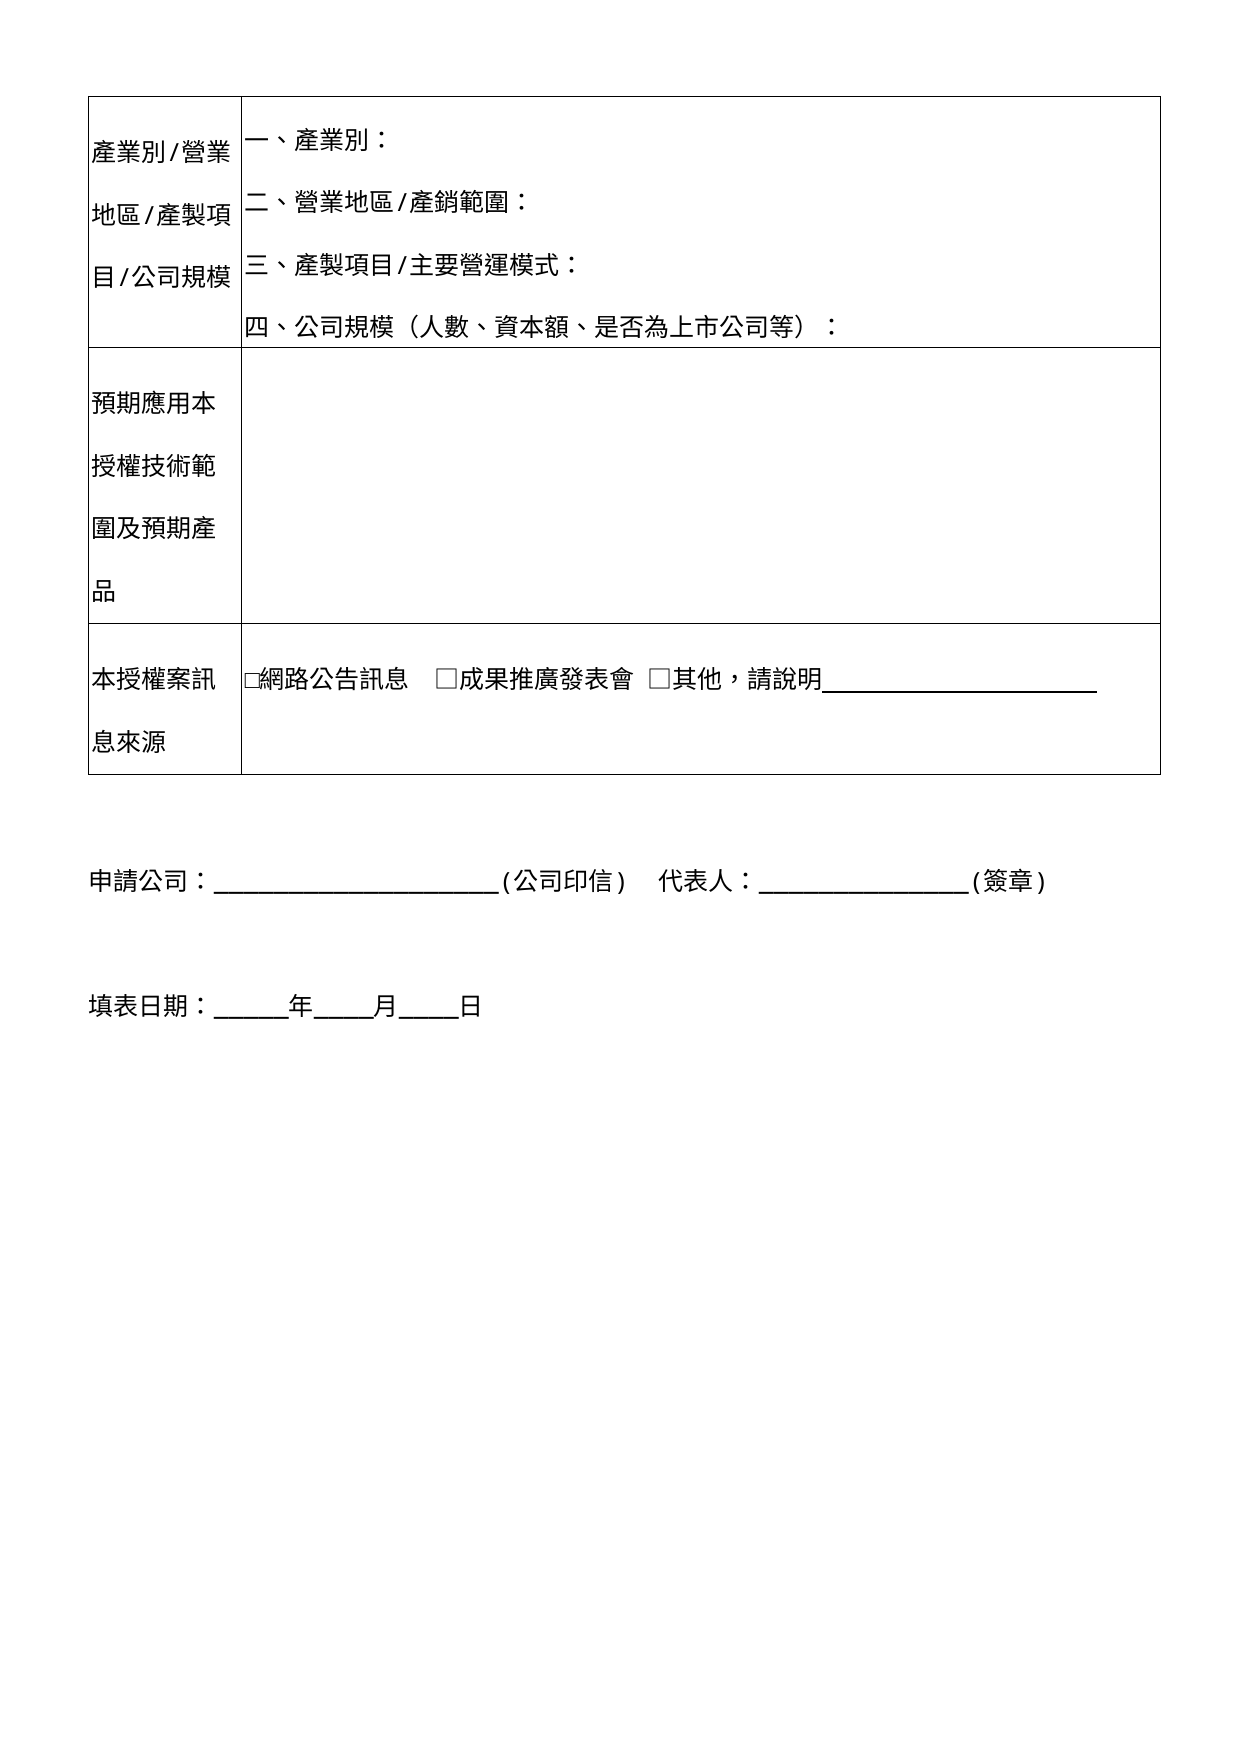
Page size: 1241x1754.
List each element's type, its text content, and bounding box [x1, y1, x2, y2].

text 申請公司：___________________(公司印信) 代表人：______________(簽章) [89, 837, 1152, 900]
table_cell 一、產業別： 二、營業地區/產銷範圍： 三、產製項目/主要營運模式： 四、公司規模（人數、資本額、是否為上市公司等）： [242, 97, 1160, 347]
table_cell 產業別/營業地區/產製項目/公司規模 [89, 97, 241, 347]
table_cell □網路公告訊息 □成果推廣發表會 □其他，請說明 [242, 624, 1160, 774]
table_cell [242, 348, 1160, 623]
table_cell 本授權案訊息來源 [89, 624, 241, 774]
text 填表日期：_____年____月____日 [89, 962, 1152, 1025]
table_cell 預期應用本授權技術範圍及預期產品 [89, 348, 241, 623]
